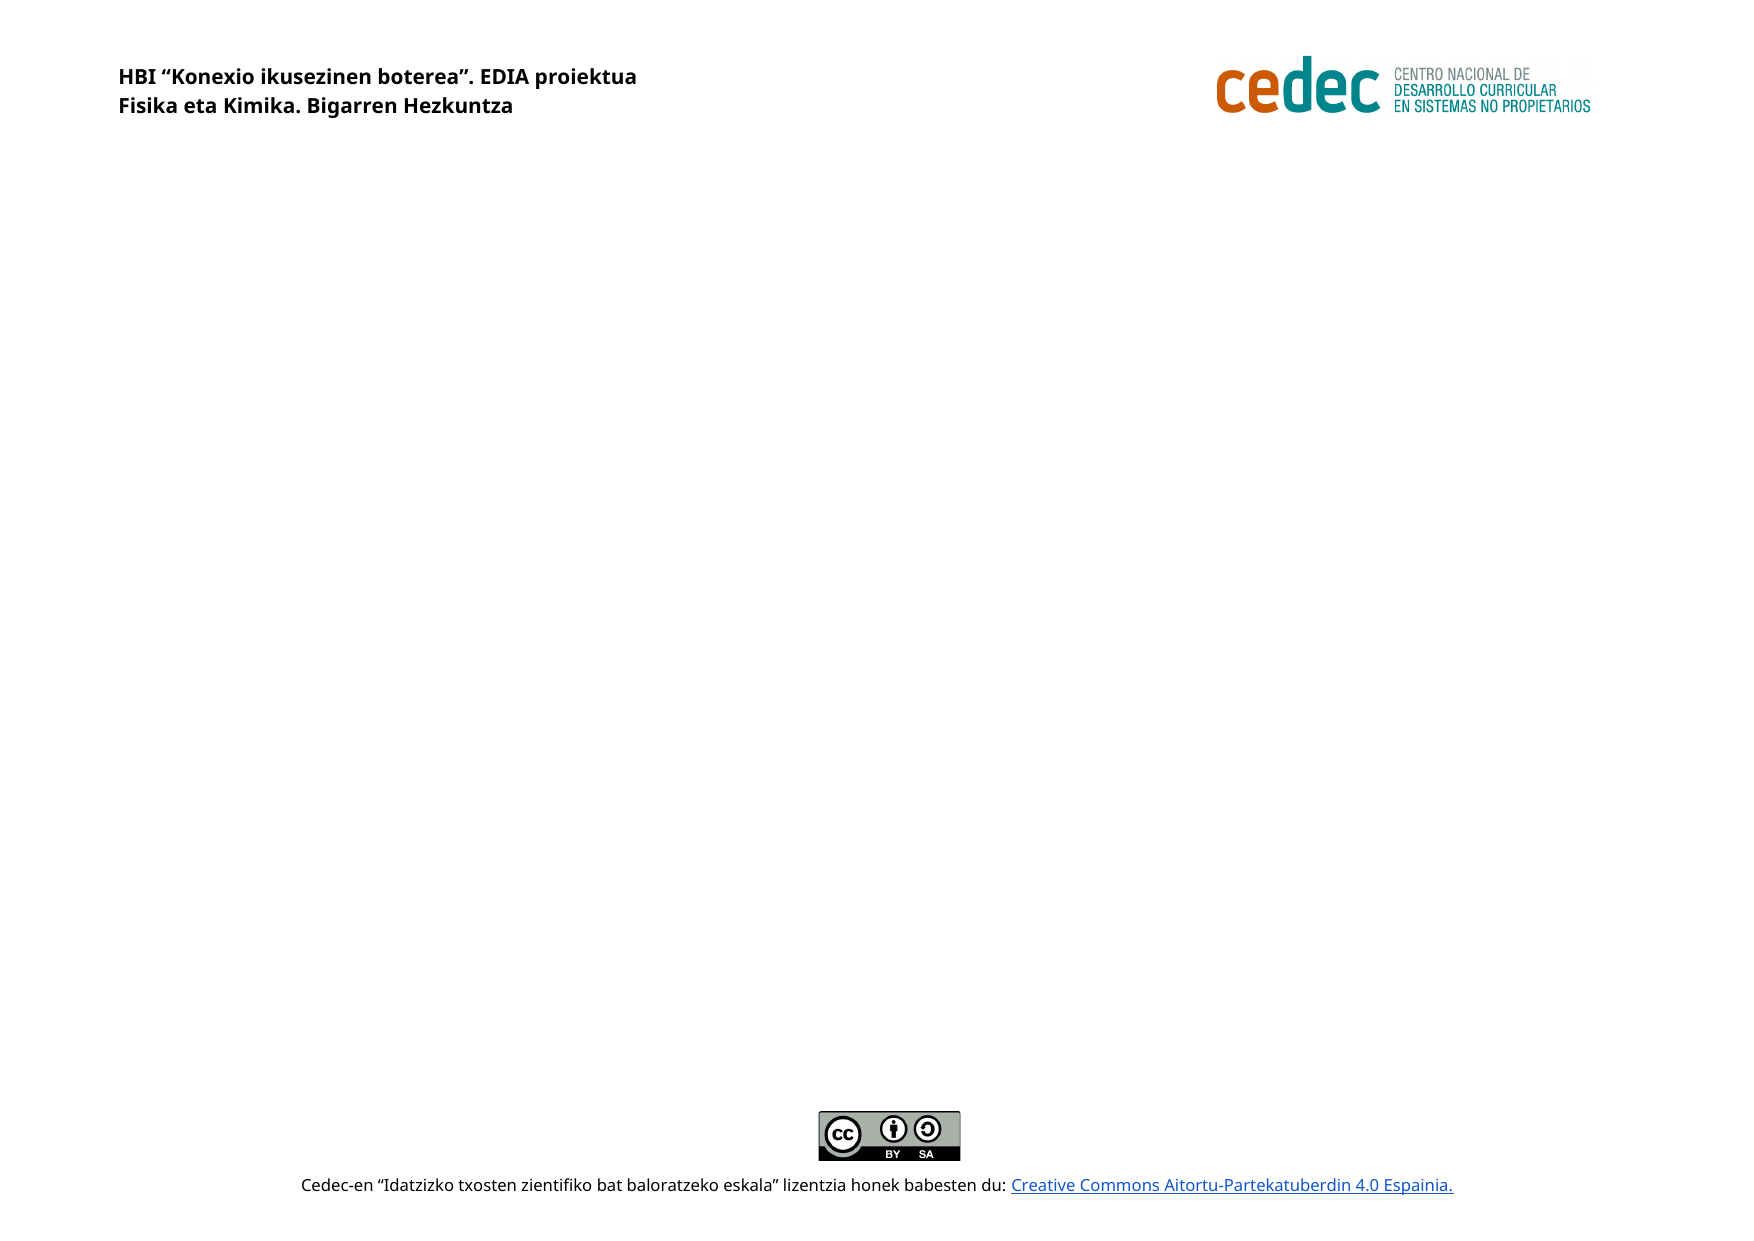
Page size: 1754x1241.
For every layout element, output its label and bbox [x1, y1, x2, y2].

picture [818, 1111, 961, 1161]
picture [1214, 53, 1598, 123]
